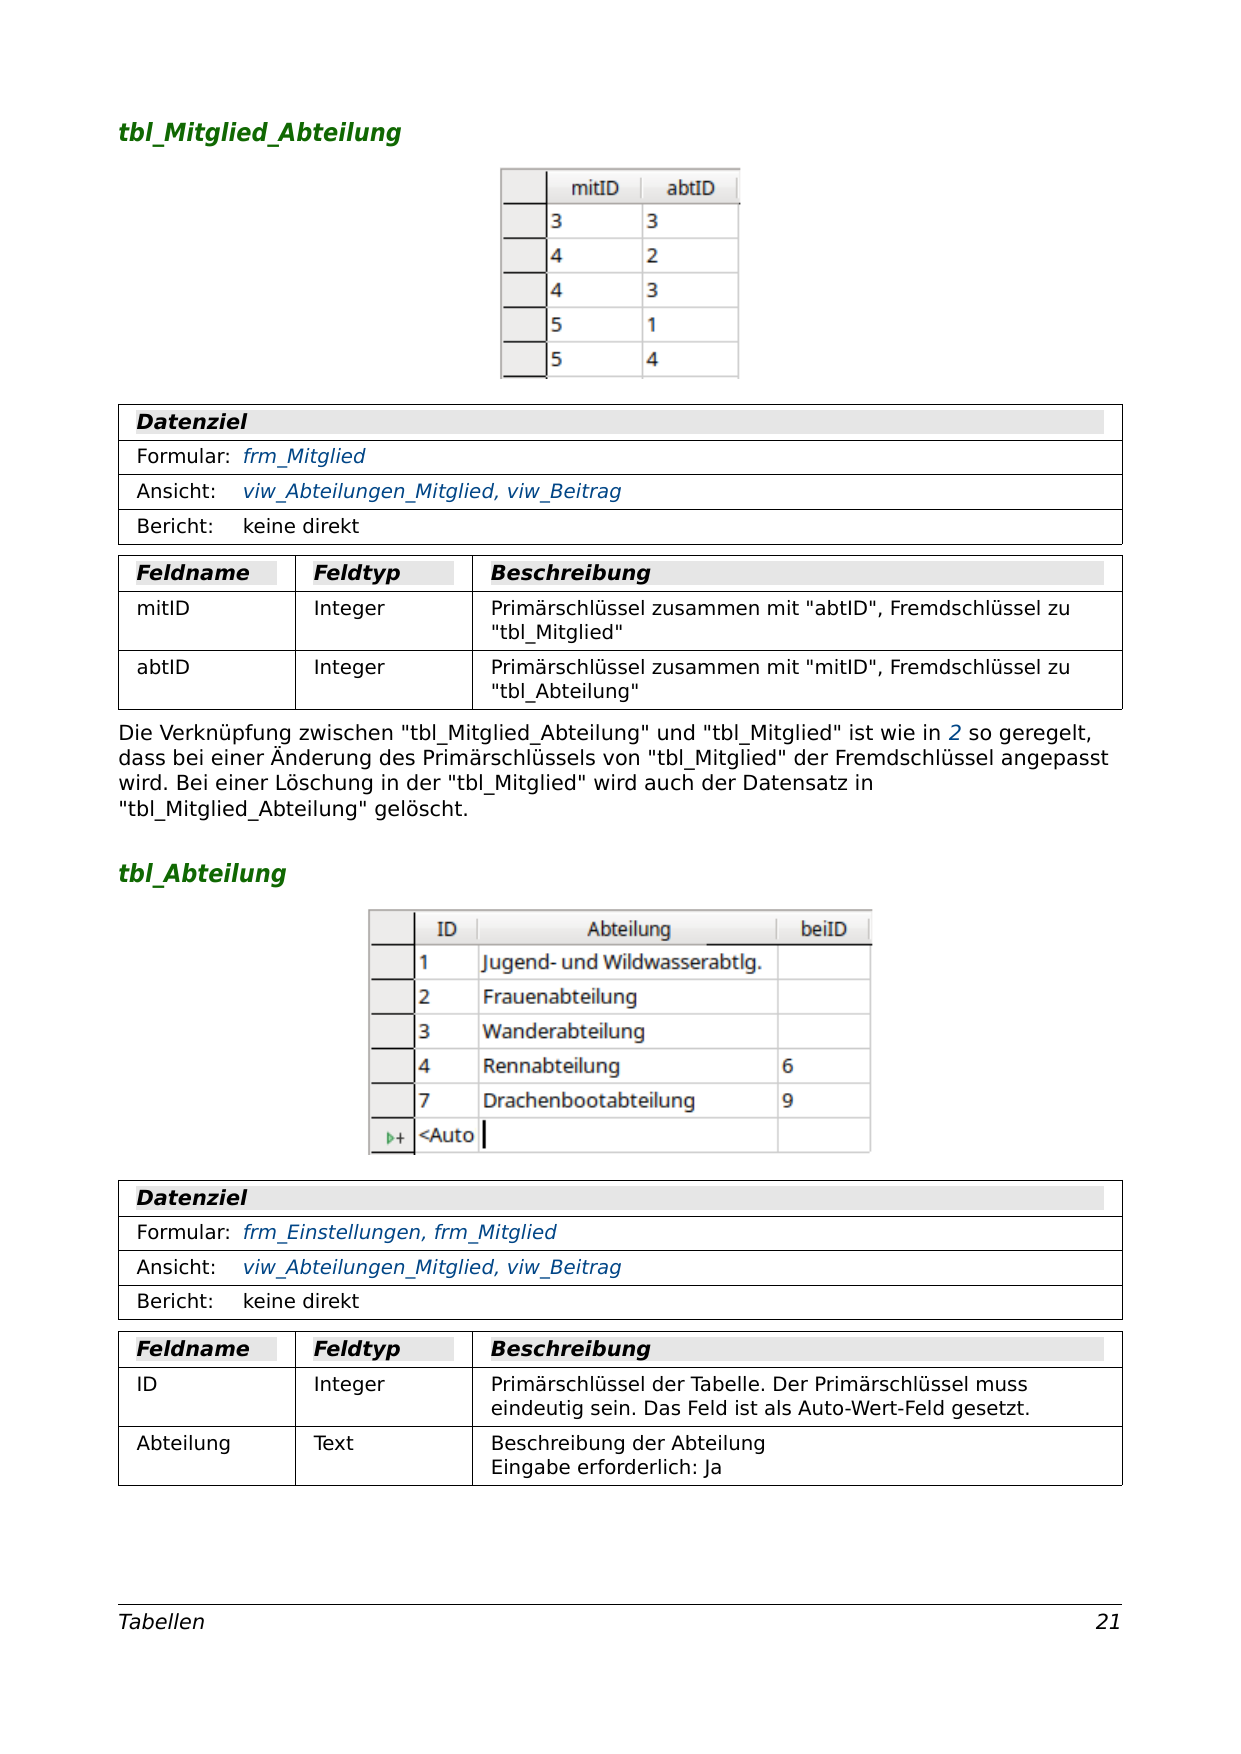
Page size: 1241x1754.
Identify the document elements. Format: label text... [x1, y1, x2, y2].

table_header Feldname [119, 1332, 295, 1367]
table_header Datenziel [119, 405, 1122, 440]
table_cell ID [119, 1368, 295, 1426]
table_cell Integer [296, 1368, 472, 1426]
table_cell Integer [296, 592, 472, 650]
table_header Feldname [119, 556, 295, 591]
table_cell Beschreibung der Abteilung Eingabe erforderlich: Ja [473, 1427, 1122, 1484]
table_header Datenziel [119, 1181, 1122, 1216]
table_cell Bericht: keine direkt [119, 510, 1122, 543]
table_cell Text [296, 1427, 472, 1484]
table_cell Abteilung [119, 1427, 295, 1484]
table_header Feldtyp [296, 556, 472, 591]
table_cell Integer [296, 651, 472, 709]
table_cell Primärschlüssel der Tabelle. Der Primärschlüssel muss eindeutig sein. Das Feld ist als Auto-Wert-Feld gesetzt. [473, 1368, 1122, 1426]
table_cell Primärschlüssel zusammen mit "abtID", Fremdschlüssel zu "tbl_Mitglied" [473, 592, 1122, 650]
table_cell Bericht: keine direkt [119, 1286, 1122, 1319]
subtitle tbl_Abteilung [118, 860, 1122, 889]
table_cell Formular: frm_Mitglied [119, 441, 1122, 474]
table_cell abtID [119, 651, 295, 709]
table_cell Ansicht: viw_Abteilungen_Mitglied, viw_Beitrag [119, 475, 1122, 509]
table_cell mitID [119, 592, 295, 650]
table_cell Ansicht: viw_Abteilungen_Mitglied, viw_Beitrag [119, 1251, 1122, 1285]
table_cell Primärschlüssel zusammen mit "mitID", Fremdschlüssel zu "tbl_Abteilung" [473, 651, 1122, 709]
table_header Beschreibung [473, 1332, 1122, 1367]
text Die Verknüpfung zwischen "tbl_Mitglied_Abteilung" und "tbl_Mitglied" ist wie in Abbildung 2 so geregelt, dass bei einer Änderung des Primärschlüssels von "tbl_Mitglied" der Fremdschlüssel angepasst wird. Bei einer Löschung in der "tbl_Mitglied" wird auch der Datensatz in "tbl_Mitglied_Abteilung" gelöscht. [118, 721, 1122, 821]
table_header Feldtyp [296, 1332, 472, 1367]
subtitle tbl_Mitglied_Abteilung [118, 118, 1122, 147]
table_header Beschreibung [473, 556, 1122, 591]
table_cell Formular: frm_Einstellungen, frm_Mitglied [119, 1217, 1122, 1250]
